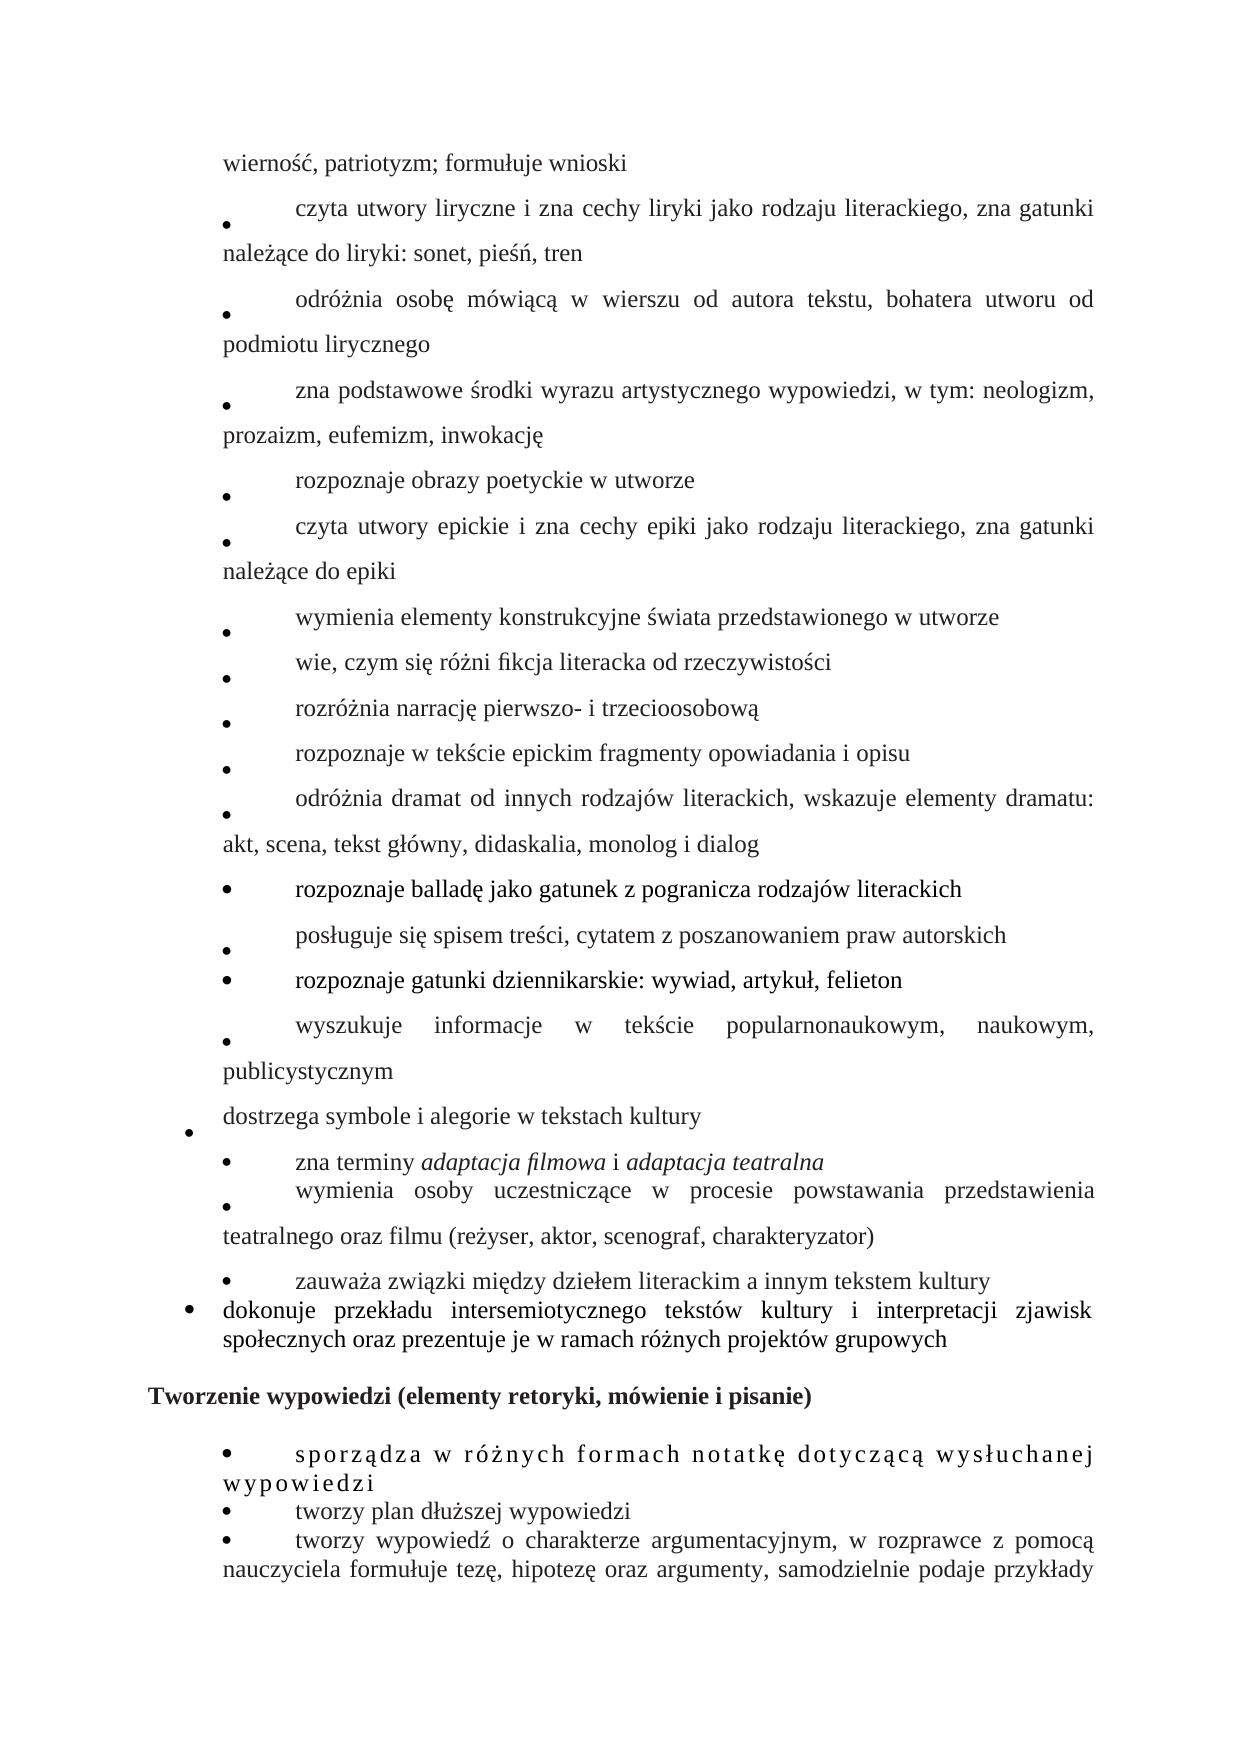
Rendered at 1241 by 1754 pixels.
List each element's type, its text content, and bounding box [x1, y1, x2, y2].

list czyta utwory epickie i zna cechy epiki jako rodzaju literackiego, zna gatunki należące do epiki [223, 511, 1095, 602]
list wymienia elementy konstrukcyjne świata przedstawionego w utworze [223, 602, 1095, 647]
list rozpoznaje obrazy poetyckie w utworze [223, 466, 1095, 511]
list wymienia osoby uczestniczące w procesie powstawania przedstawienia teatralnego oraz filmu (reżyser, aktor, scenograf, charakteryzator) [223, 1176, 1095, 1266]
list dokonuje przekładu intersemiotycznego tekstów kultury i interpretacji zjawisk społecznych oraz prezentuje je w ramach różnych projektów grupowych [185, 1295, 1093, 1353]
list wie, czym się różni ﬁkcja literacka od rzeczywistości [223, 647, 1095, 693]
text Tworzenie wypowiedzi (elementy retoryki, mówienie i pisanie) [148, 1381, 1095, 1410]
list zna terminy adaptacja ﬁlmowa i adaptacja teatralna [223, 1147, 1095, 1176]
list rozpoznaje balladę jako gatunek z pogranicza rodzajów literackich [223, 874, 1095, 920]
list czyta utwory liryczne i zna cechy liryki jako rodzaju literackiego, zna gatunki należące do liryki: sonet, pieśń, tren [223, 193, 1095, 284]
list zauważa związki między dziełem literackim a innym tekstem kultury [223, 1266, 1095, 1295]
list zna podstawowe środki wyrazu artystycznego wypowiedzi, w tym: neologizm, prozaizm, eufemizm, inwokację [223, 375, 1095, 466]
list rozróżnia narrację pierwszo- i trzecioosobową [223, 693, 1095, 738]
list odróżnia osobę mówiącą w wierszu od autora tekstu, bohatera utworu od podmiotu lirycznego [223, 284, 1095, 375]
list rozpoznaje w tekście epickim fragmenty opowiadania i opisu [223, 738, 1095, 783]
list dostrzega symbole i alegorie w tekstach kultury [185, 1101, 1093, 1147]
list odróżnia dramat od innych rodzajów literackich, wskazuje elementy dramatu: akt, scena, tekst główny, didaskalia, monolog i dialog [223, 783, 1095, 874]
list tworzy plan dłuższej wypowiedzi [223, 1496, 1095, 1525]
list wyszukuje informacje w tekście popularnonaukowym, naukowym, publicystycznym [223, 1011, 1095, 1101]
list odczytując sens utworu, dostrzega podstawowe wartości, takie jak przyjaźń, wierność, patriotyzm; formułuje wnioski [223, 148, 1095, 193]
list posługuje się spisem treści, cytatem z poszanowaniem praw autorskich [223, 920, 1095, 965]
list rozpoznaje gatunki dziennikarskie: wywiad, artykuł, felieton [223, 965, 1095, 1011]
list tworzy wypowiedź o charakterze argumentacyjnym, w rozprawce z pomocą nauczyciela formułuje tezę, hipotezę oraz argumenty, samodzielnie podaje przykłady [223, 1525, 1095, 1583]
list sporządza w różnych formach notatkę dotyczącą wysłuchanej wypowiedzi [223, 1439, 1095, 1496]
